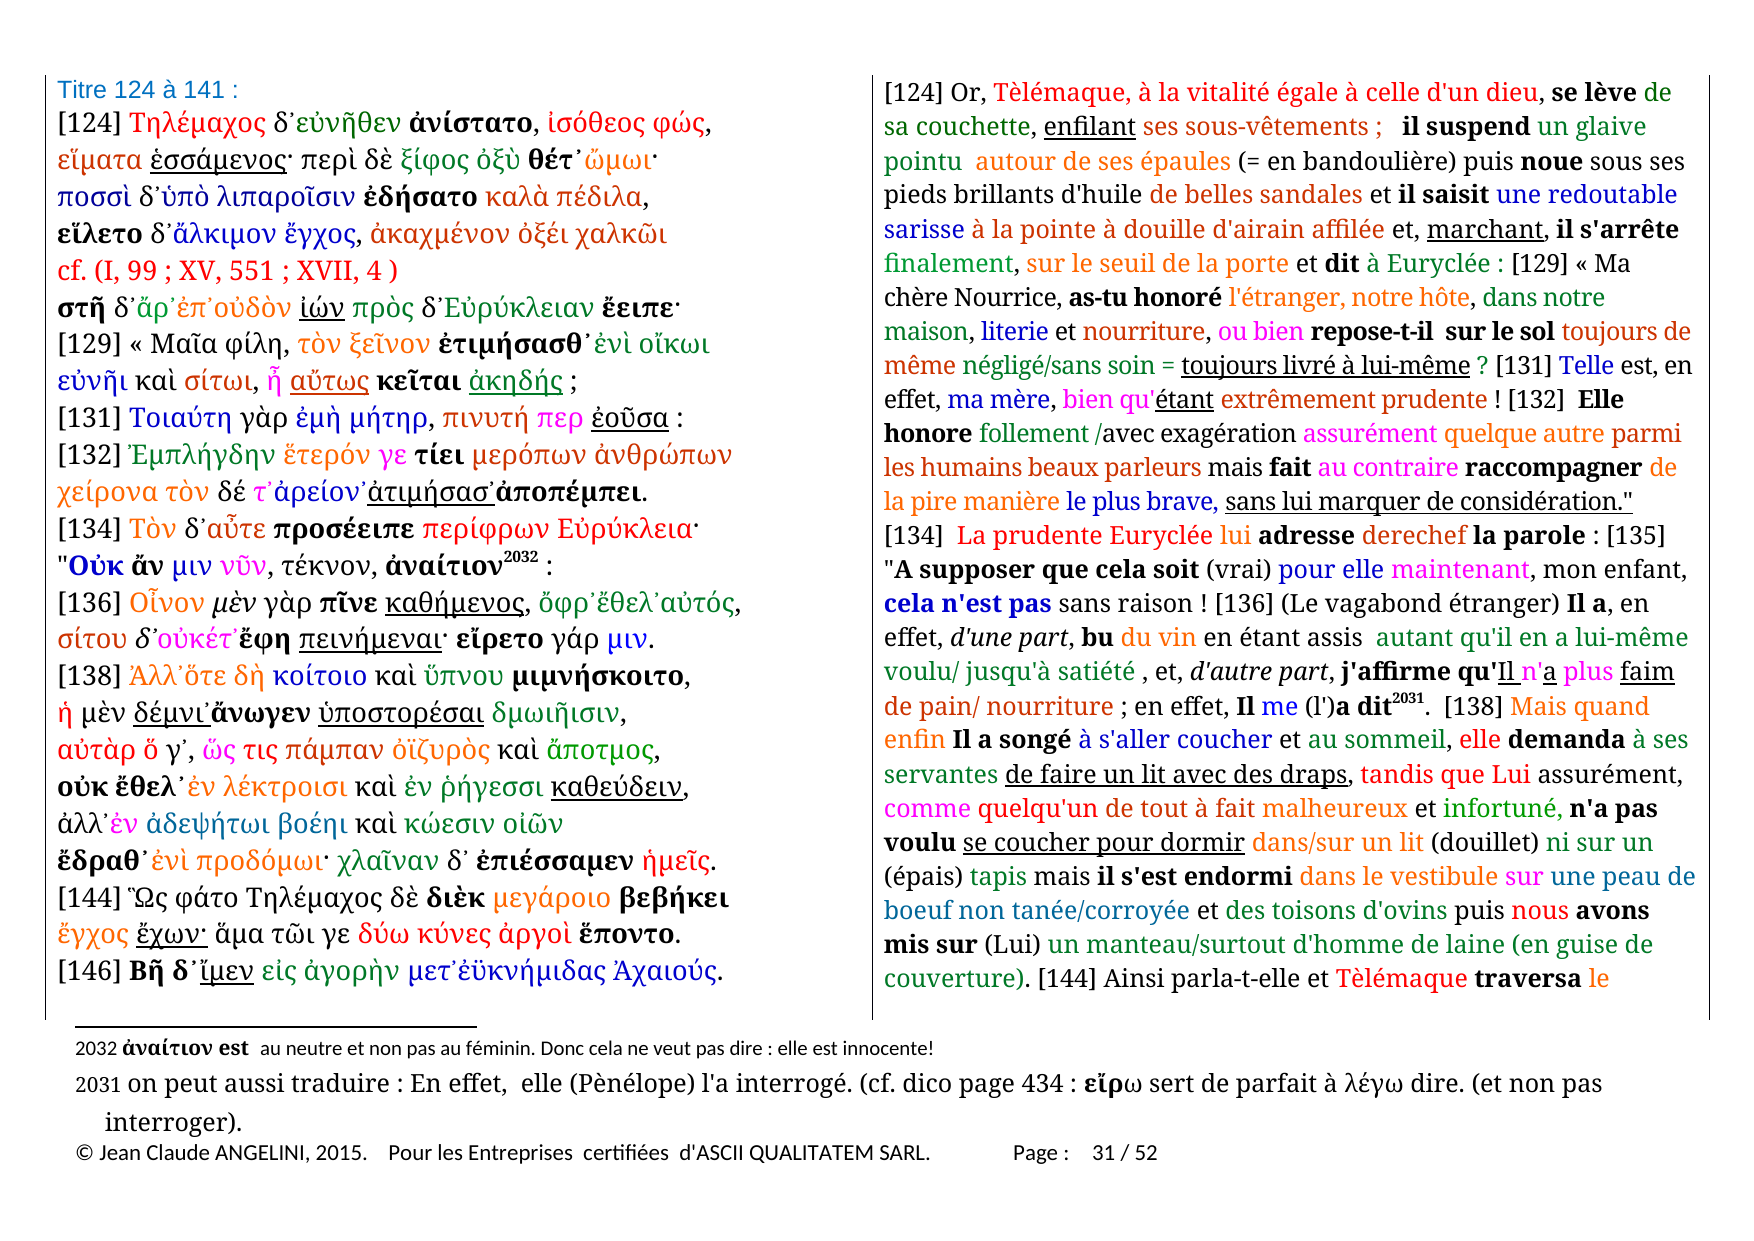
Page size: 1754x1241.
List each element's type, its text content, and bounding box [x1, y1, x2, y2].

table_header [124] Or, Tèlémaque, à la vitalité égale à celle d'un dieu, se lève de sa couchette, enfilant ses sous-vêtements ; il suspend un glaive pointu autour de ses épaules (= en bandoulière) puis noue sous ses pieds brillants d'huile de belles sandales et il saisit une redoutable sarisse à la pointe à douille d'airain affilée et, marchant, il s'arrête finalement, sur le seuil de la porte et dit à Euryclée : [129] « Ma chère Nourrice, as-tu honoré l'étranger, notre hôte, dans notre maison, literie et nourriture, ou bien repose-t-il sur le sol toujours de même négligé/sans soin = toujours livré à lui-même ? [131] Telle est, en effet, ma mère, bien qu'étant extrêmement prudente ! [132] Elle honore follement /avec exagération assurément quelque autre parmi les humains beaux parleurs mais fait au contraire raccompagner de la pire manière le plus brave, sans lui marquer de considération." [134] La prudente Euryclée lui adresse derechef la parole : [135] "A supposer que cela soit (vrai) pour elle maintenant, mon enfant, cela n'est pas sans raison ! [136] (Le vagabond étranger) Il a, en effet, d'une part, bu du vin en étant assis autant qu'il en a lui-même voulu/ jusqu'à satiété , et, d'autre part, j'affirme qu'Il n'a plus faim de pain/ nourriture ; en effet, Il me (l')a dit. [138] Mais quand enfin Il a songé à s'aller coucher et au sommeil, elle demanda à ses servantes de faire un lit avec des draps, tandis que Lui assurément, comme quelqu'un de tout à fait malheureux et infortuné, n'a pas voulu se coucher pour dormir dans/sur un lit (douillet) ni sur un (épais) tapis mais il s'est endormi dans le vestibule sur une peau de boeuf non tanée/corroyée et des toisons d'ovins puis nous avons mis sur (Lui) un manteau/surtout d'homme de laine (en guise de couverture). [144] Ainsi parla-t-elle et Tèlémaque traversa le [873, 75, 1709, 1020]
table_header Titre 124 à 141 : [124] Τηλέμαχος δ᾽εὐνῆθεν ἀνίστατο, ἰσόθεος φώς, εἵματα ἑσσάμενος· περὶ δὲ ξίφος ὀξὺ θέτ᾽ὤμωι· ποσσὶ δ᾽ὑπὸ λιπαροῖσιν ἐδήσατο καλὰ πέδιλα, εἵλετο δ᾽ἄλκιμον ἔγχος, ἀκαχμένον ὀξέι χαλκῶι cf. (I, 99 ; XV, 551 ; XVII, 4 ) στῆ δ᾽ἄρ᾽ἐπ᾽οὐδὸν ἰών πρὸς δ᾽Εὐρύκλειαν ἔειπε· [129] « Μαῖα φίλη, τὸν ξεῖνον ἐτιμήσασθ᾽ἐνὶ οἴκωι εὐνῆι καὶ σίτωι, ἦ αὔτως κεῖται ἀκηδής ; [131] Τοιαύτη γὰρ ἐμὴ μήτηρ, πινυτή περ ἐοῦσα : [132] Ἐμπλήγδην ἕτερόν γε τίει μερόπων ἀνθρώπων χείρονα τὸν δέ τ᾽ἀρείον᾽ἀτιμήσασ᾽ἀποπέμπει. [134] Τὸν δ᾽αὖτε προσέειπε περίφρων Εὐρύκλεια· "Οὐκ ἄν μιν νῦν, τέκνον, ἀναίτιον : [136] Οἶνον μὲν γὰρ πῖνε καθήμενος, ὄφρ᾽ἔθελ᾽αὐτός, σίτου δ᾽οὐκέτ᾽ἔφη πεινήμεναι· εἴρετο γάρ μιν. [138] Ἀλλ᾽ὅτε δὴ κοίτοιο καὶ ὕπνου μιμνήσκοιτο, ἡ μὲν δέμνι᾽ἄνωγεν ὑποστορέσαι δμωιῆισιν, αὐτὰρ ὅ γ᾽, ὥς τις πάμπαν ὀϊζυρὸς καὶ ἄποτμος, οὐκ ἔθελ᾽ἐν λέκτροισι καὶ ἐν ῥήγεσσι καθεύδειν, ἀλλ᾽ἐν ἀδεψήτωι βοέηι καὶ κώεσιν οἰῶν ἔδραθ᾽ἐνὶ προδόμωι· χλαῖναν δ᾽ ἐπιέσσαμεν ἡμεῖς. [144] Ὣς φάτο Τηλέμαχος δὲ διὲκ μεγάροιο βεβήκει ἔγχος ἔχων· ἅμα τῶι γε δύω κύνες ἀργοὶ ἕποντο. [146] Βῆ δ᾽ἴμεν εἰς ἀγορὴν μετ᾽ἐϋκνήμιδας Ἀχαιούς. [46, 75, 872, 1020]
